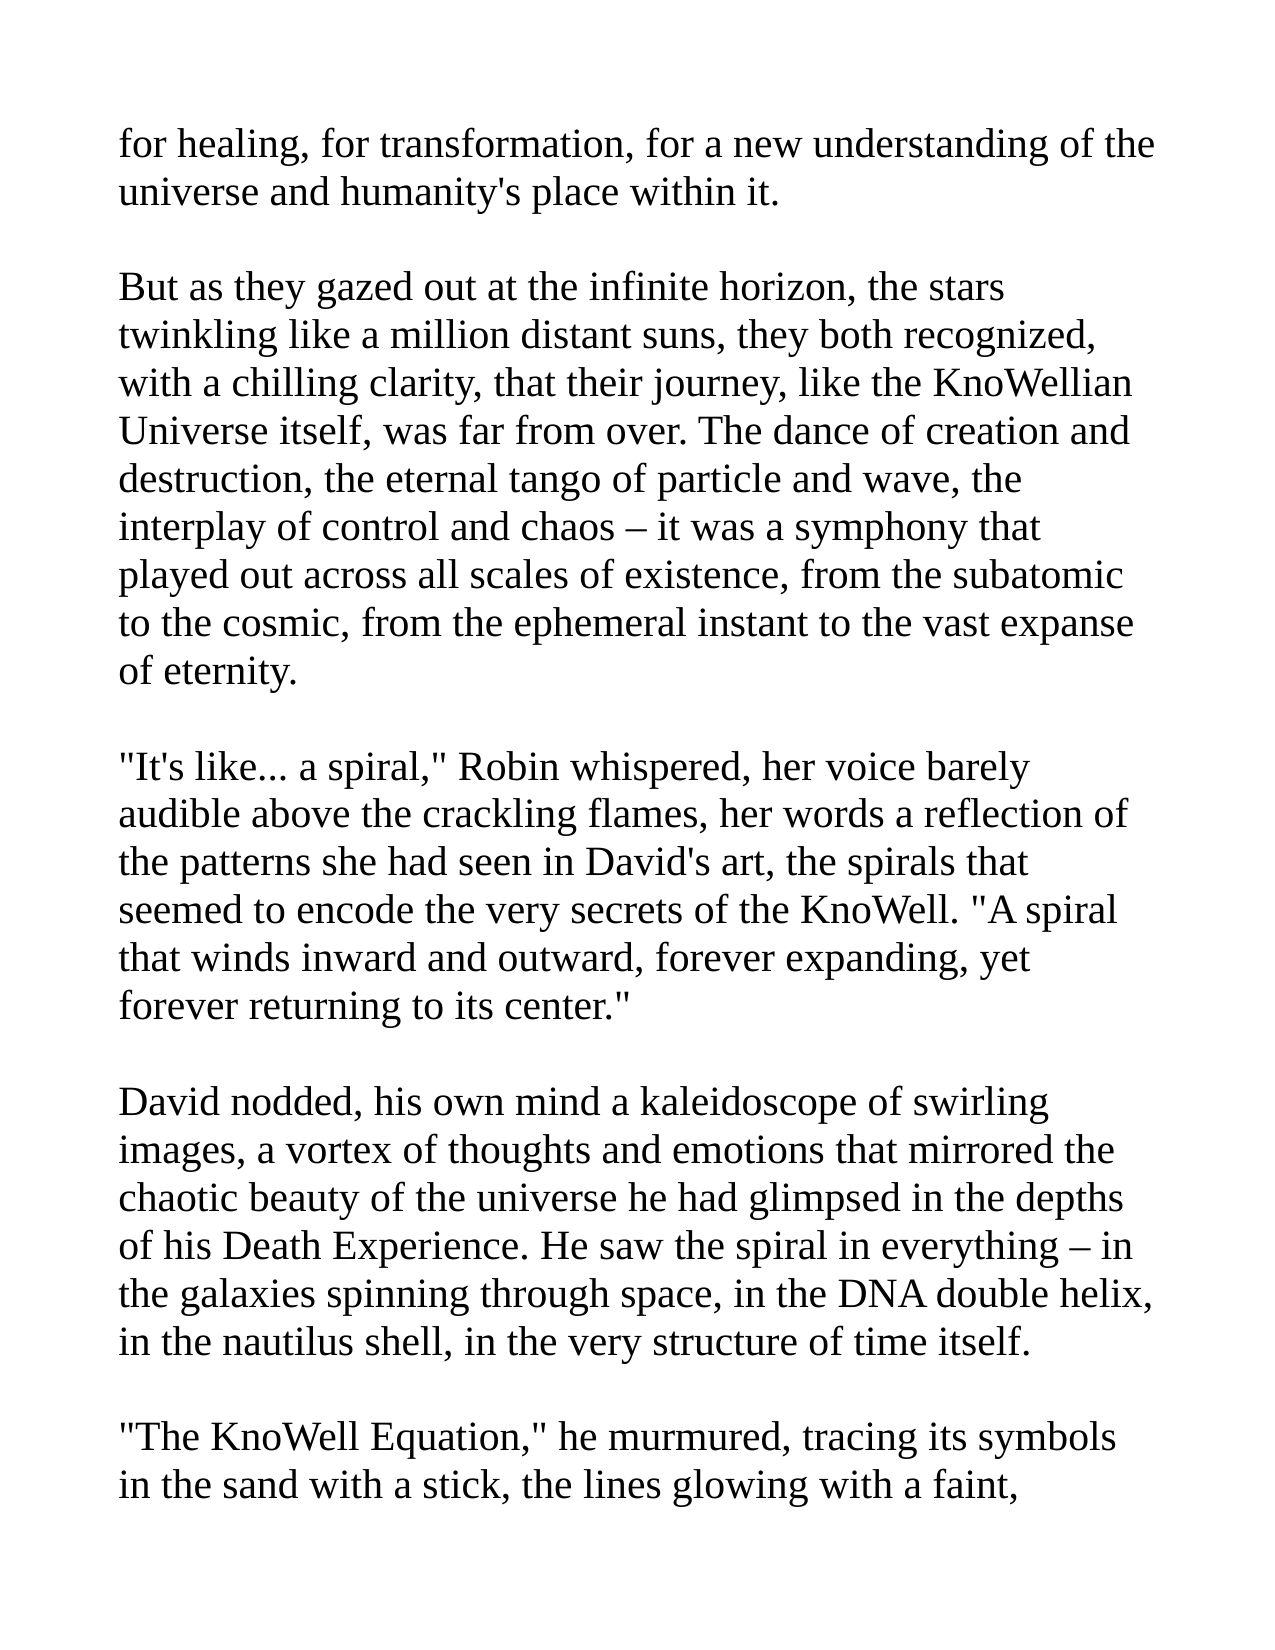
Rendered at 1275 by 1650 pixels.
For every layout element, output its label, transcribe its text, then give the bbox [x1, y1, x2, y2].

text for healing, for transformation, for a new understanding of the universe and humanity's place within it. [118, 118, 1157, 214]
text "It's like... a spiral," Robin whispered, her voice barely audible above the crackling flames, her words a reflection of the patterns she had seen in David's art, the spirals that seemed to encode the very secrets of the KnoWell. "A spiral that winds inward and outward, forever expanding, yet forever returning to its center." [118, 741, 1157, 1028]
text David nodded, his own mind a kaleidoscope of swirling images, a vortex of thoughts and emotions that mirrored the chaotic beauty of the universe he had glimpsed in the depths of his Death Experience. He saw the spiral in everything – in the galaxies spinning through space, in the DNA double helix, in the nautilus shell, in the very structure of time itself. [118, 1076, 1157, 1364]
text "The KnoWell Equation," he murmured, tracing its symbols in the sand with a stick, the lines glowing with a faint, [118, 1412, 1157, 1508]
text But as they gazed out at the infinite horizon, the stars twinkling like a million distant suns, they both recognized, with a chilling clarity, that their journey, like the KnoWellian Universe itself, was far from over. The dance of creation and destruction, the eternal tango of particle and wave, the interplay of control and chaos – it was a symphony that played out across all scales of existence, from the subatomic to the cosmic, from the ephemeral instant to the vast expanse of eternity. [118, 262, 1157, 693]
